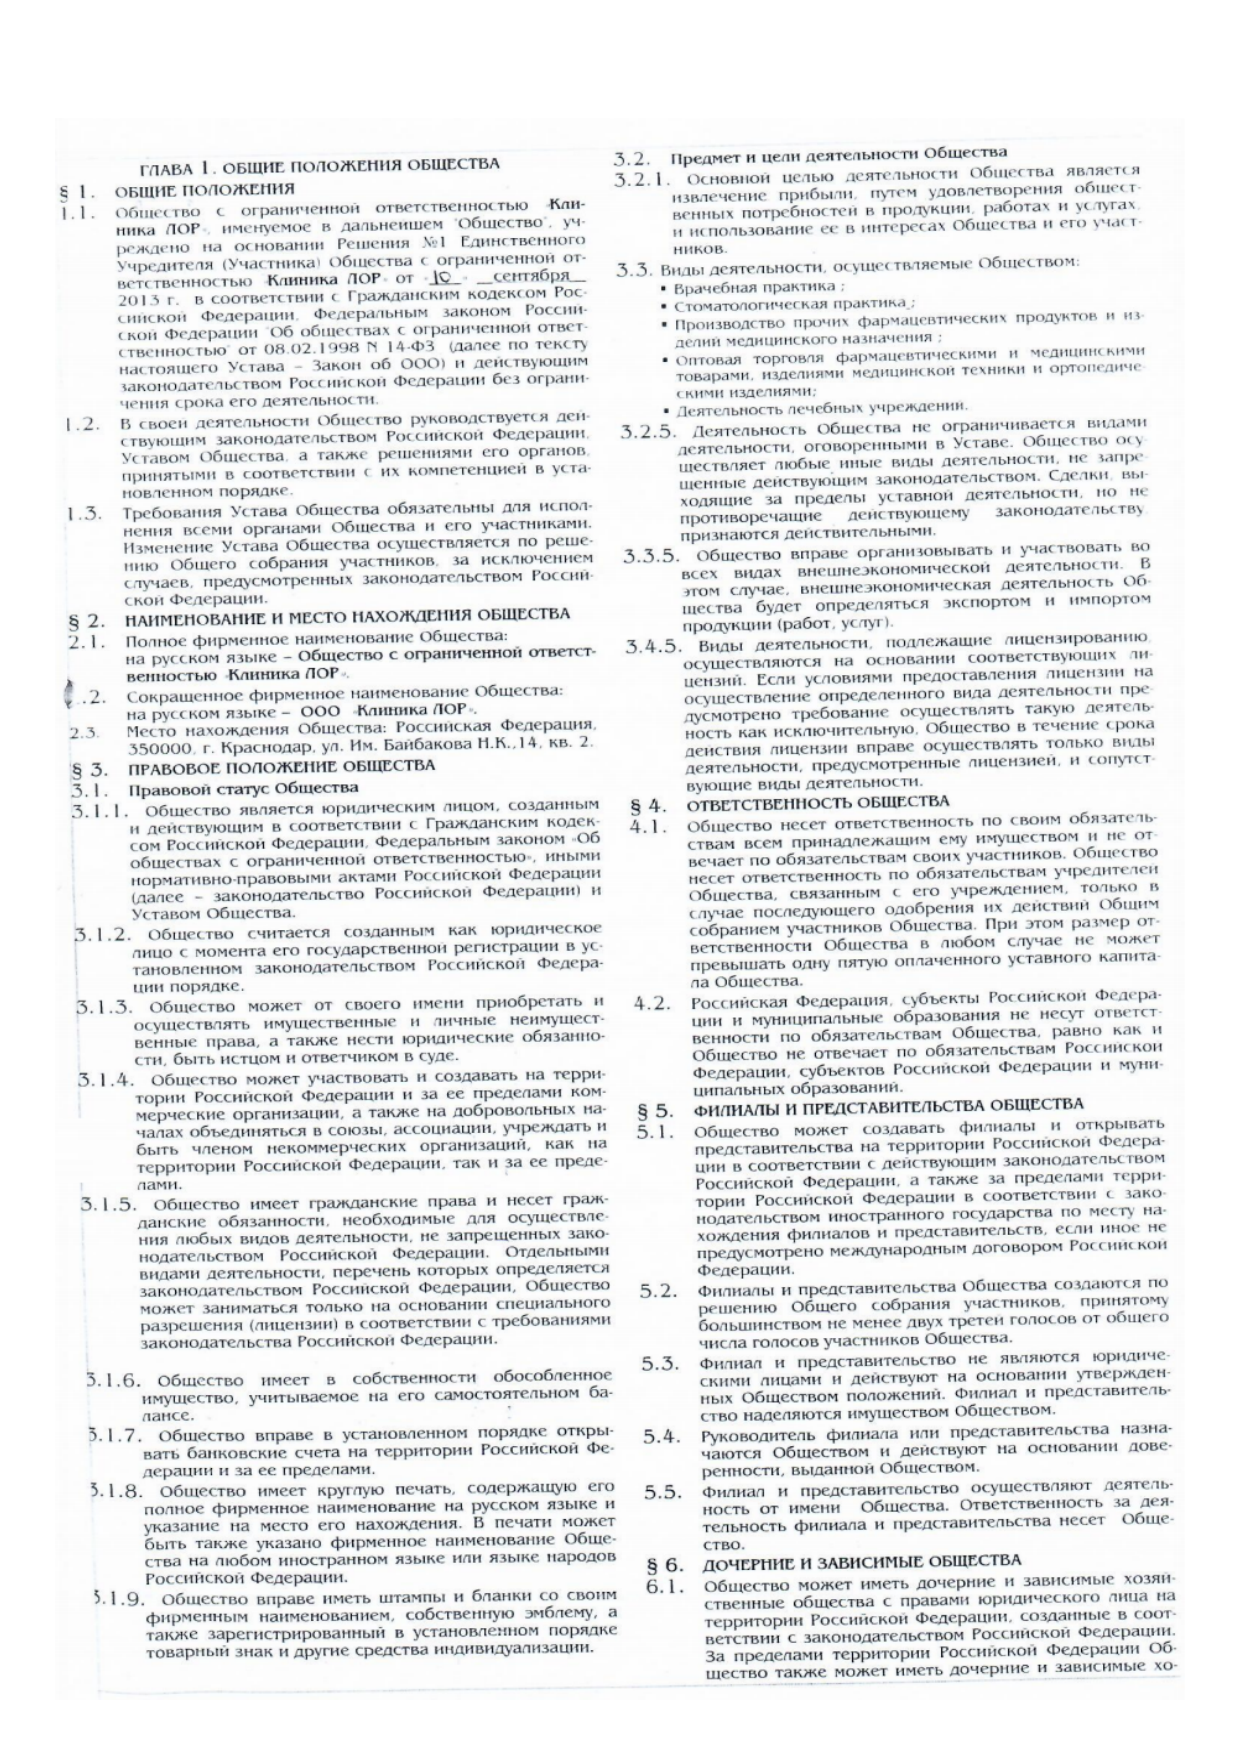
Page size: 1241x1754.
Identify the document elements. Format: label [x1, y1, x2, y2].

picture [55, 118, 1185, 1700]
